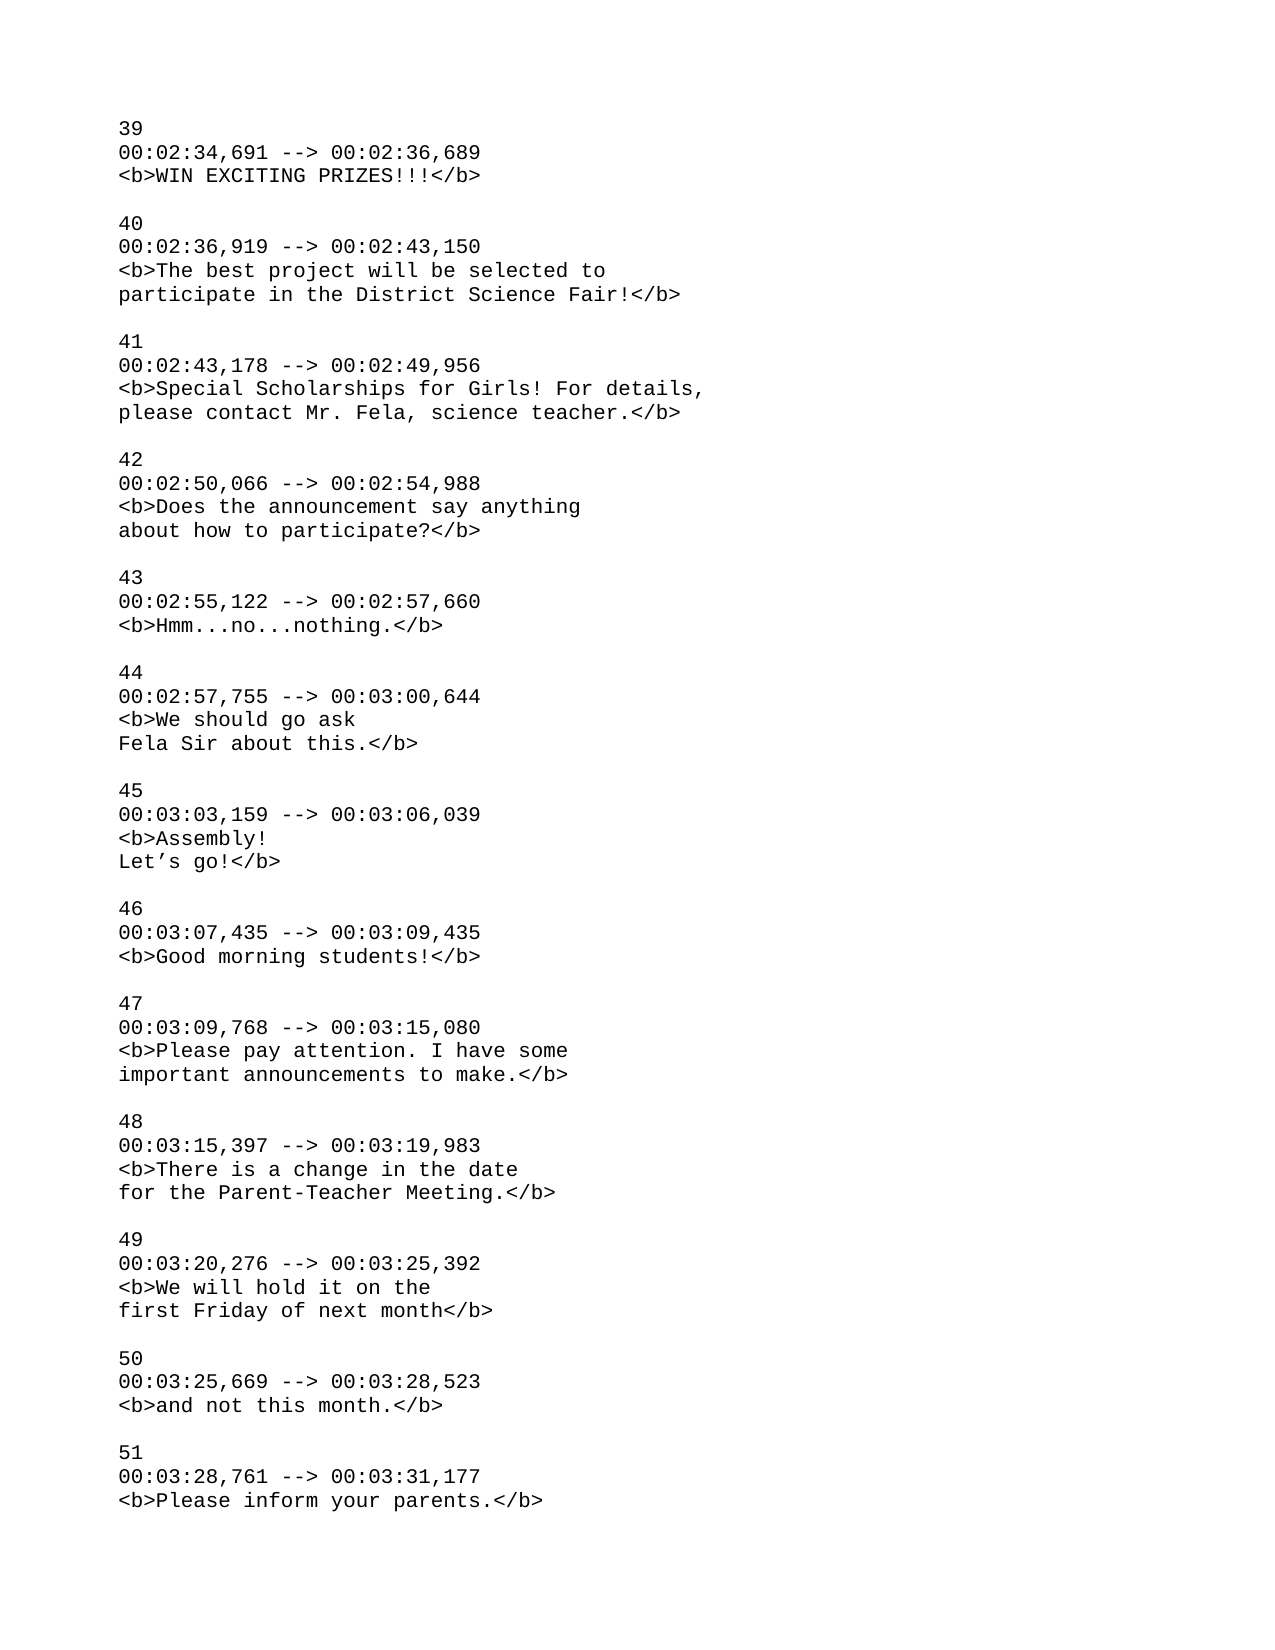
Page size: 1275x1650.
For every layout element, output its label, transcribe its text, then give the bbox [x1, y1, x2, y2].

text 45 [118, 780, 1157, 804]
text Let’s go!</b> [118, 851, 1157, 875]
text <b>We will hold it on the [118, 1277, 1157, 1300]
text 49 [118, 1229, 1157, 1253]
text Fela Sir about this.</b> [118, 733, 1157, 757]
text 00:03:07,435 --> 00:03:09,435 [118, 922, 1157, 946]
text <b>WIN EXCITING PRIZES!!!</b> [118, 165, 1157, 189]
text 39 [118, 118, 1157, 142]
text <b>We should go ask [118, 709, 1157, 733]
text <b>There is a change in the date [118, 1158, 1157, 1182]
text 00:02:34,691 --> 00:02:36,689 [118, 142, 1157, 165]
text 00:03:03,159 --> 00:03:06,039 [118, 804, 1157, 827]
text about how to participate?</b> [118, 520, 1157, 544]
text <b>Does the announcement say anything [118, 496, 1157, 520]
text 44 [118, 662, 1157, 686]
text please contact Mr. Fela, science teacher.</b> [118, 402, 1157, 426]
text 00:02:57,755 --> 00:03:00,644 [118, 686, 1157, 709]
text 00:03:25,669 --> 00:03:28,523 [118, 1371, 1157, 1395]
text for the Parent-Teacher Meeting.</b> [118, 1182, 1157, 1206]
text 47 [118, 993, 1157, 1017]
text <b>Please pay attention. I have some [118, 1040, 1157, 1064]
text important announcements to make.</b> [118, 1064, 1157, 1088]
text 00:02:43,178 --> 00:02:49,956 [118, 354, 1157, 378]
text 00:03:09,768 --> 00:03:15,080 [118, 1017, 1157, 1040]
text 00:03:20,276 --> 00:03:25,392 [118, 1253, 1157, 1277]
text <b>Hmm...no...nothing.</b> [118, 615, 1157, 638]
text <b>Special Scholarships for Girls! For details, [118, 378, 1157, 402]
text <b>and not this month.</b> [118, 1395, 1157, 1419]
text <b>Please inform your parents.</b> [118, 1489, 1157, 1513]
text <b>Assembly! [118, 827, 1157, 851]
text 00:02:50,066 --> 00:02:54,988 [118, 473, 1157, 496]
text 41 [118, 331, 1157, 354]
text 50 [118, 1348, 1157, 1371]
text 40 [118, 213, 1157, 236]
text 00:03:15,397 --> 00:03:19,983 [118, 1135, 1157, 1158]
text 00:02:55,122 --> 00:02:57,660 [118, 591, 1157, 615]
text first Friday of next month</b> [118, 1300, 1157, 1324]
text 46 [118, 898, 1157, 922]
text participate in the District Science Fair!</b> [118, 284, 1157, 307]
text 43 [118, 567, 1157, 591]
text <b>Good morning students!</b> [118, 946, 1157, 969]
text 51 [118, 1442, 1157, 1466]
text <b>The best project will be selected to [118, 260, 1157, 284]
text 00:03:28,761 --> 00:03:31,177 [118, 1466, 1157, 1489]
text 00:02:36,919 --> 00:02:43,150 [118, 236, 1157, 260]
text 42 [118, 449, 1157, 473]
text 48 [118, 1111, 1157, 1135]
